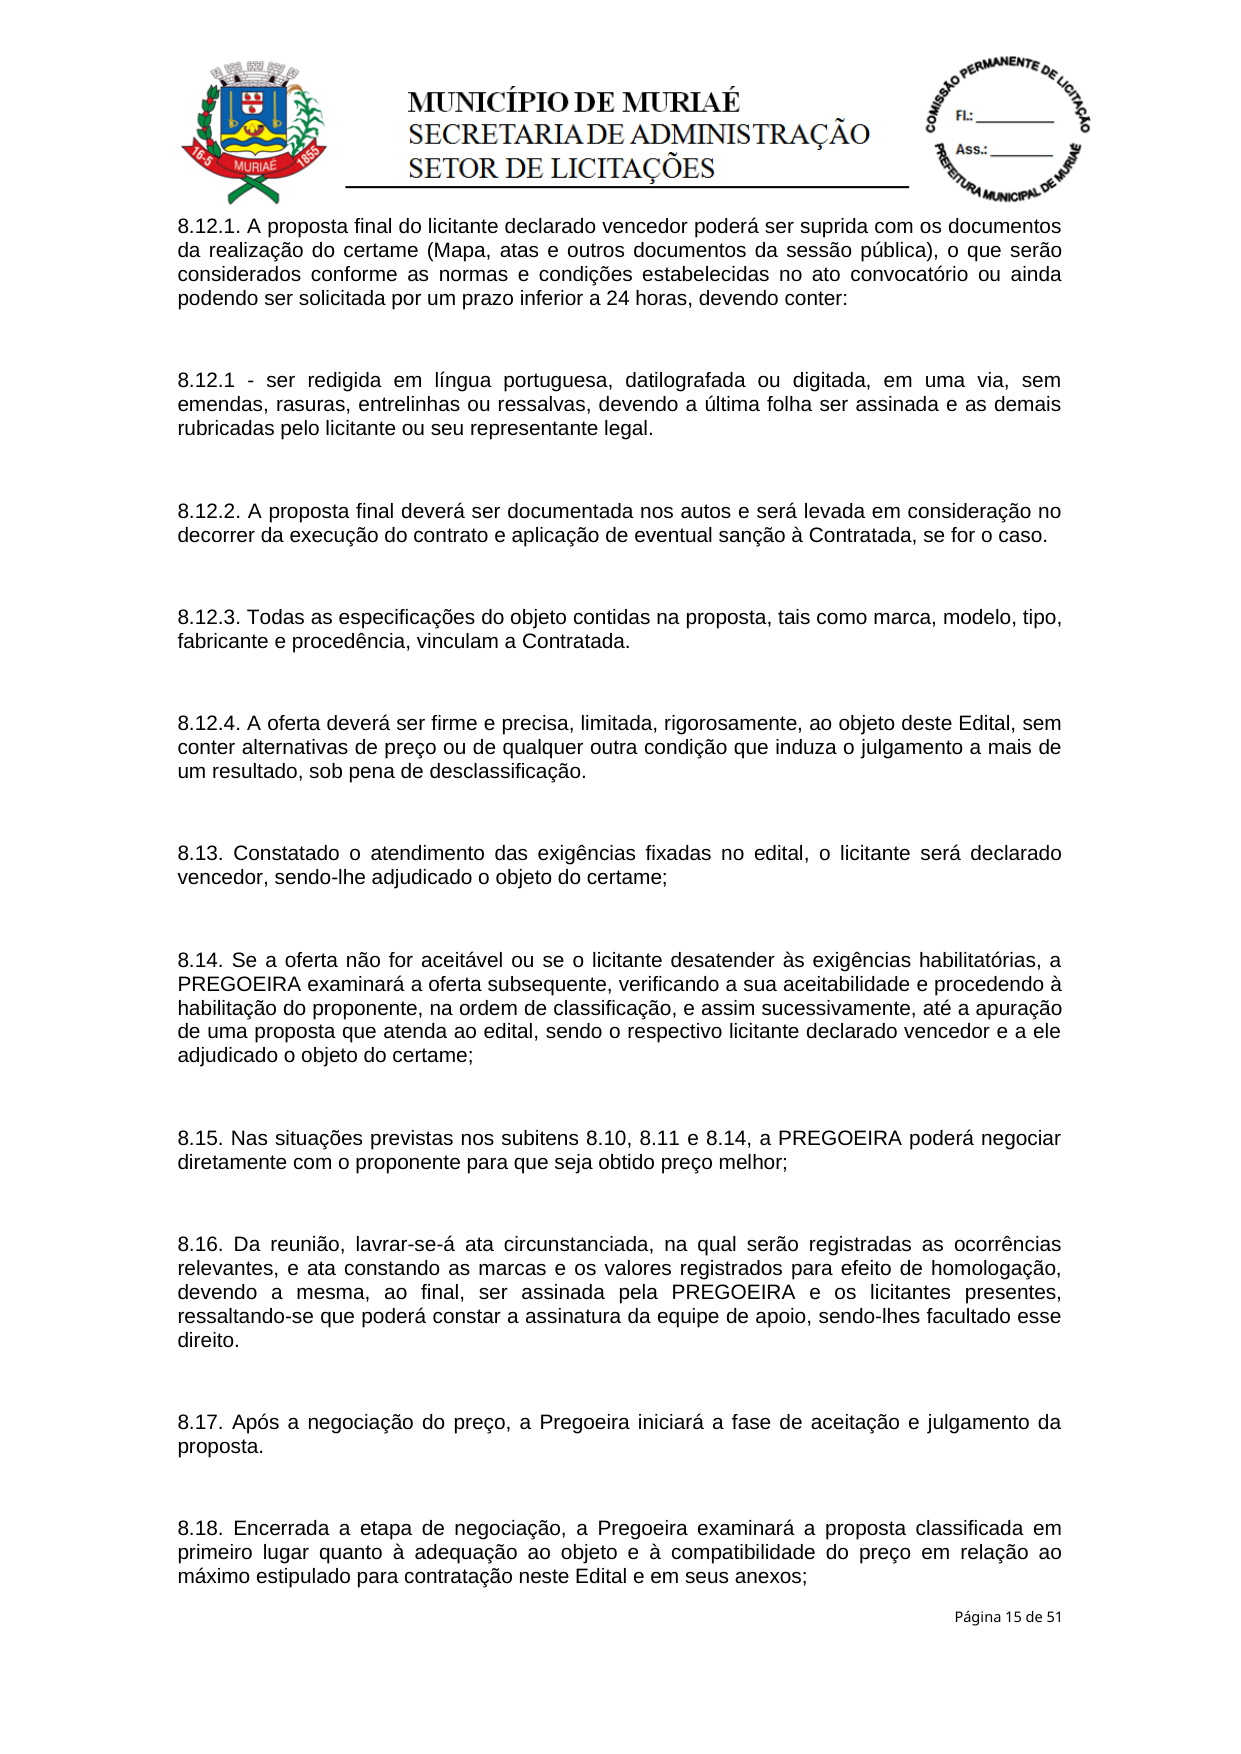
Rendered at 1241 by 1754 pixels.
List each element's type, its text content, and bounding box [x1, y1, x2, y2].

text 8.13. Constatado o atendimento das exigências fixadas no edital, o licitante será declarado vencedor, sendo-lhe adjudicado o objeto do certame; [177, 841, 1063, 889]
text 8.17. Após a negociação do preço, a Pregoeira iniciará a fase de aceitação e julgamento da proposta. [177, 1410, 1063, 1458]
text 8.12.1 - ser redigida em língua portuguesa, datilografada ou digitada, em uma via, sem emendas, rasuras, entrelinhas ou ressalvas, devendo a última folha ser assinada e as demais rubricadas pelo licitante ou seu representante legal. [177, 368, 1063, 440]
text 8.14. Se a oferta não for aceitável ou se o licitante desatender às exigências habilitatórias, a PREGOEIRA examinará a oferta subsequente, verificando a sua aceitabilidade e procedendo à habilitação do proponente, na ordem de classificação, e assim sucessivamente, até a apuração de uma proposta que atenda ao edital, sendo o respectivo licitante declarado vencedor e a ele adjudicado o objeto do certame; [177, 947, 1063, 1067]
text 8.18. Encerrada a etapa de negociação, a Pregoeira examinará a proposta classificada em primeiro lugar quanto à adequação ao objeto e à compatibilidade do preço em relação ao máximo estipulado para contratação neste Edital e em seus anexos; [177, 1516, 1063, 1588]
text 8.12.2. A proposta final deverá ser documentada nos autos e será levada em consideração no decorrer da execução do contrato e aplicação de eventual sanção à Contratada, se for o caso. [177, 498, 1063, 546]
text 8.12.1. A proposta final do licitante declarado vencedor poderá ser suprida com os documentos da realização do certame (Mapa, atas e outros documentos da sessão pública), o que serão considerados conforme as normas e condições estabelecidas no ato convocatório ou ainda podendo ser solicitada por um prazo inferior a 24 horas, devendo conter: [177, 215, 1063, 310]
text 8.12.3. Todas as especificações do objeto contidas na proposta, tais como marca, modelo, tipo, fabricante e procedência, vinculam a Contratada. [177, 605, 1063, 653]
text 8.15. Nas situações previstas nos subitens 8.10, 8.11 e 8.14, a PREGOEIRA poderá negociar diretamente com o proponente para que seja obtido preço melhor; [177, 1126, 1063, 1173]
text 8.12.4. A oferta deverá ser firme e precisa, limitada, rigorosamente, ao objeto deste Edital, sem conter alternativas de preço ou de qualquer outra condição que induza o julgamento a mais de um resultado, sob pena de desclassificação. [177, 711, 1063, 783]
text 8.16. Da reunião, lavrar-se-á ata circunstanciada, na qual serão registradas as ocorrências relevantes, e ata constando as marcas e os valores registrados para efeito de homologação, devendo a mesma, ao final, ser assinada pela PREGOEIRA e os licitantes presentes, ressaltando-se que poderá constar a assinatura da equipe de apoio, sendo-lhes facultado esse direito. [177, 1232, 1063, 1352]
